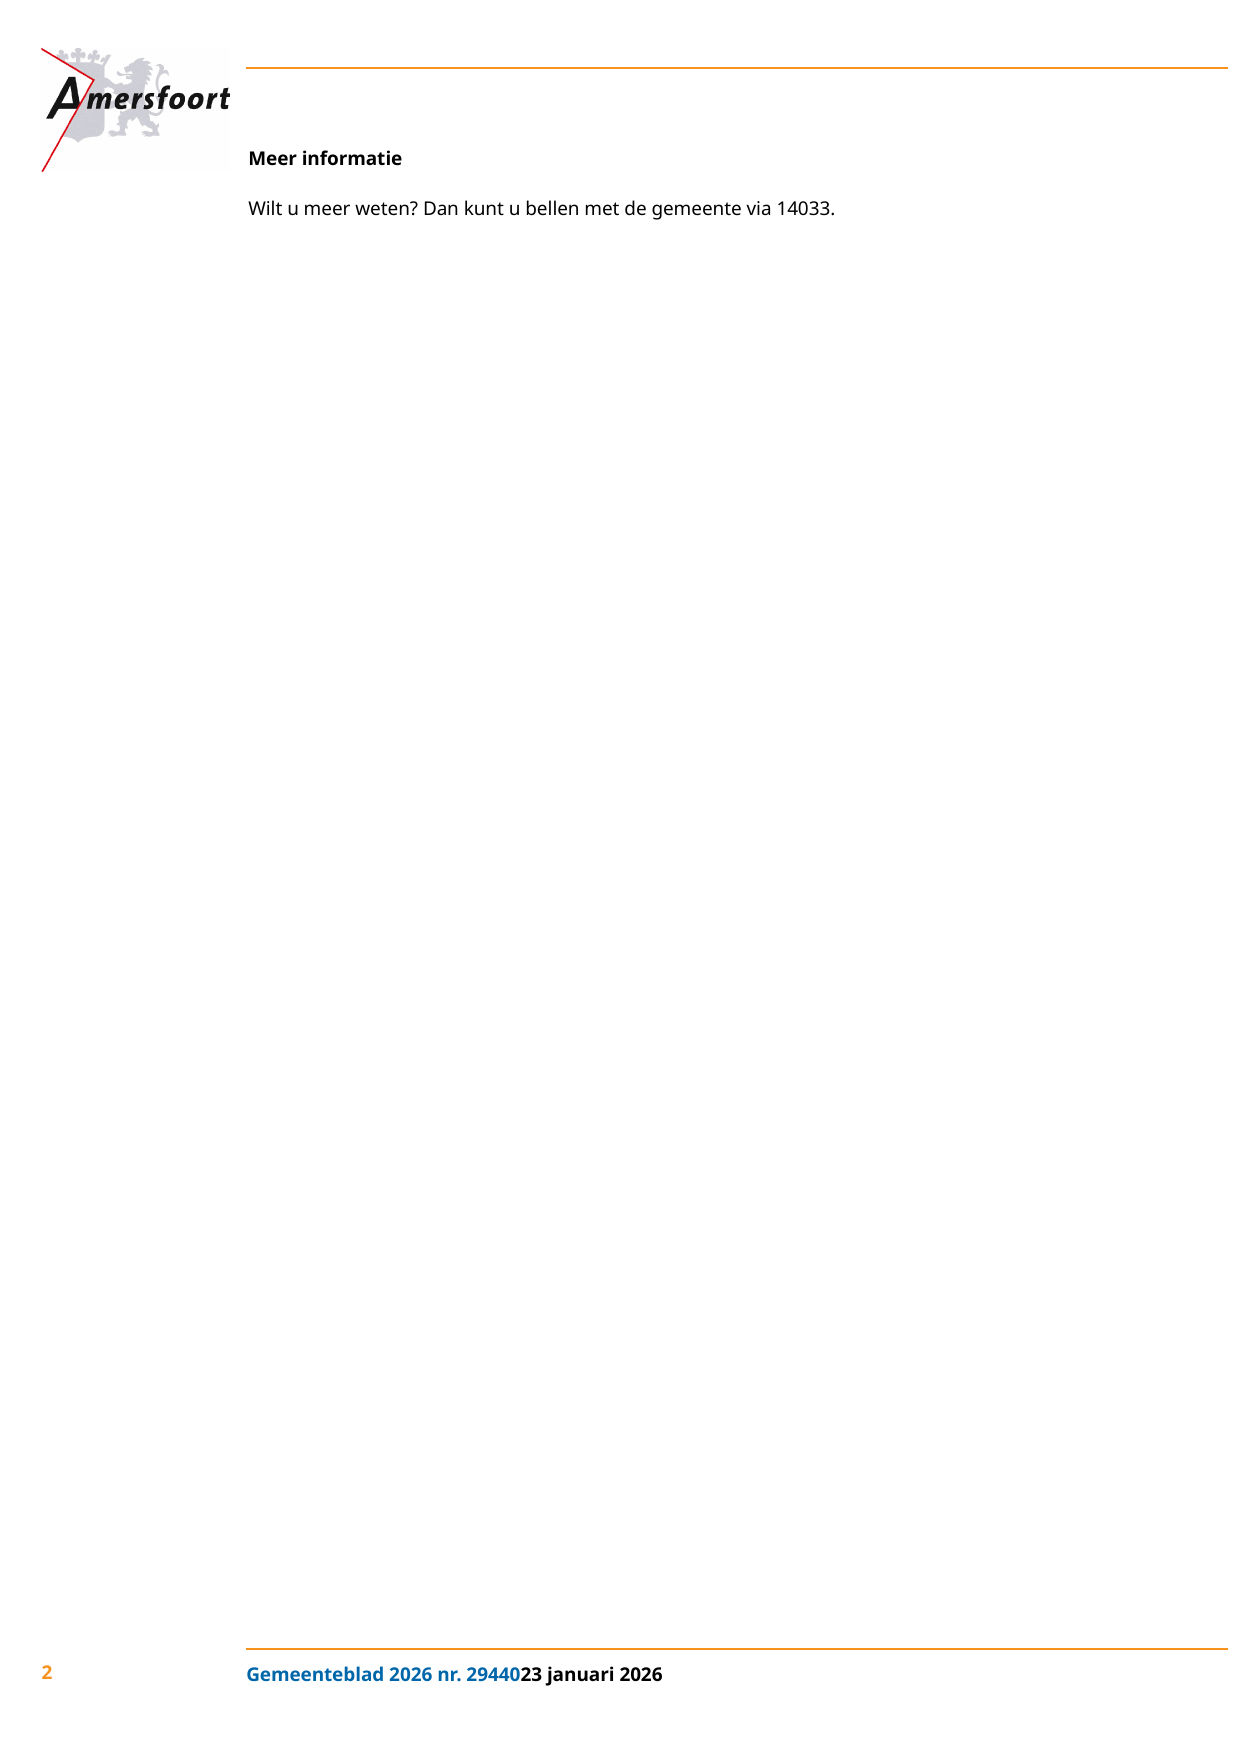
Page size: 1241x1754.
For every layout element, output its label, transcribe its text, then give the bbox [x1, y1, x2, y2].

picture [41, 47, 231, 172]
text Wilt u meer weten? Dan kunt u bellen met de gemeente via 14033. [248, 196, 1152, 221]
text Meer informatie [248, 145, 1152, 171]
